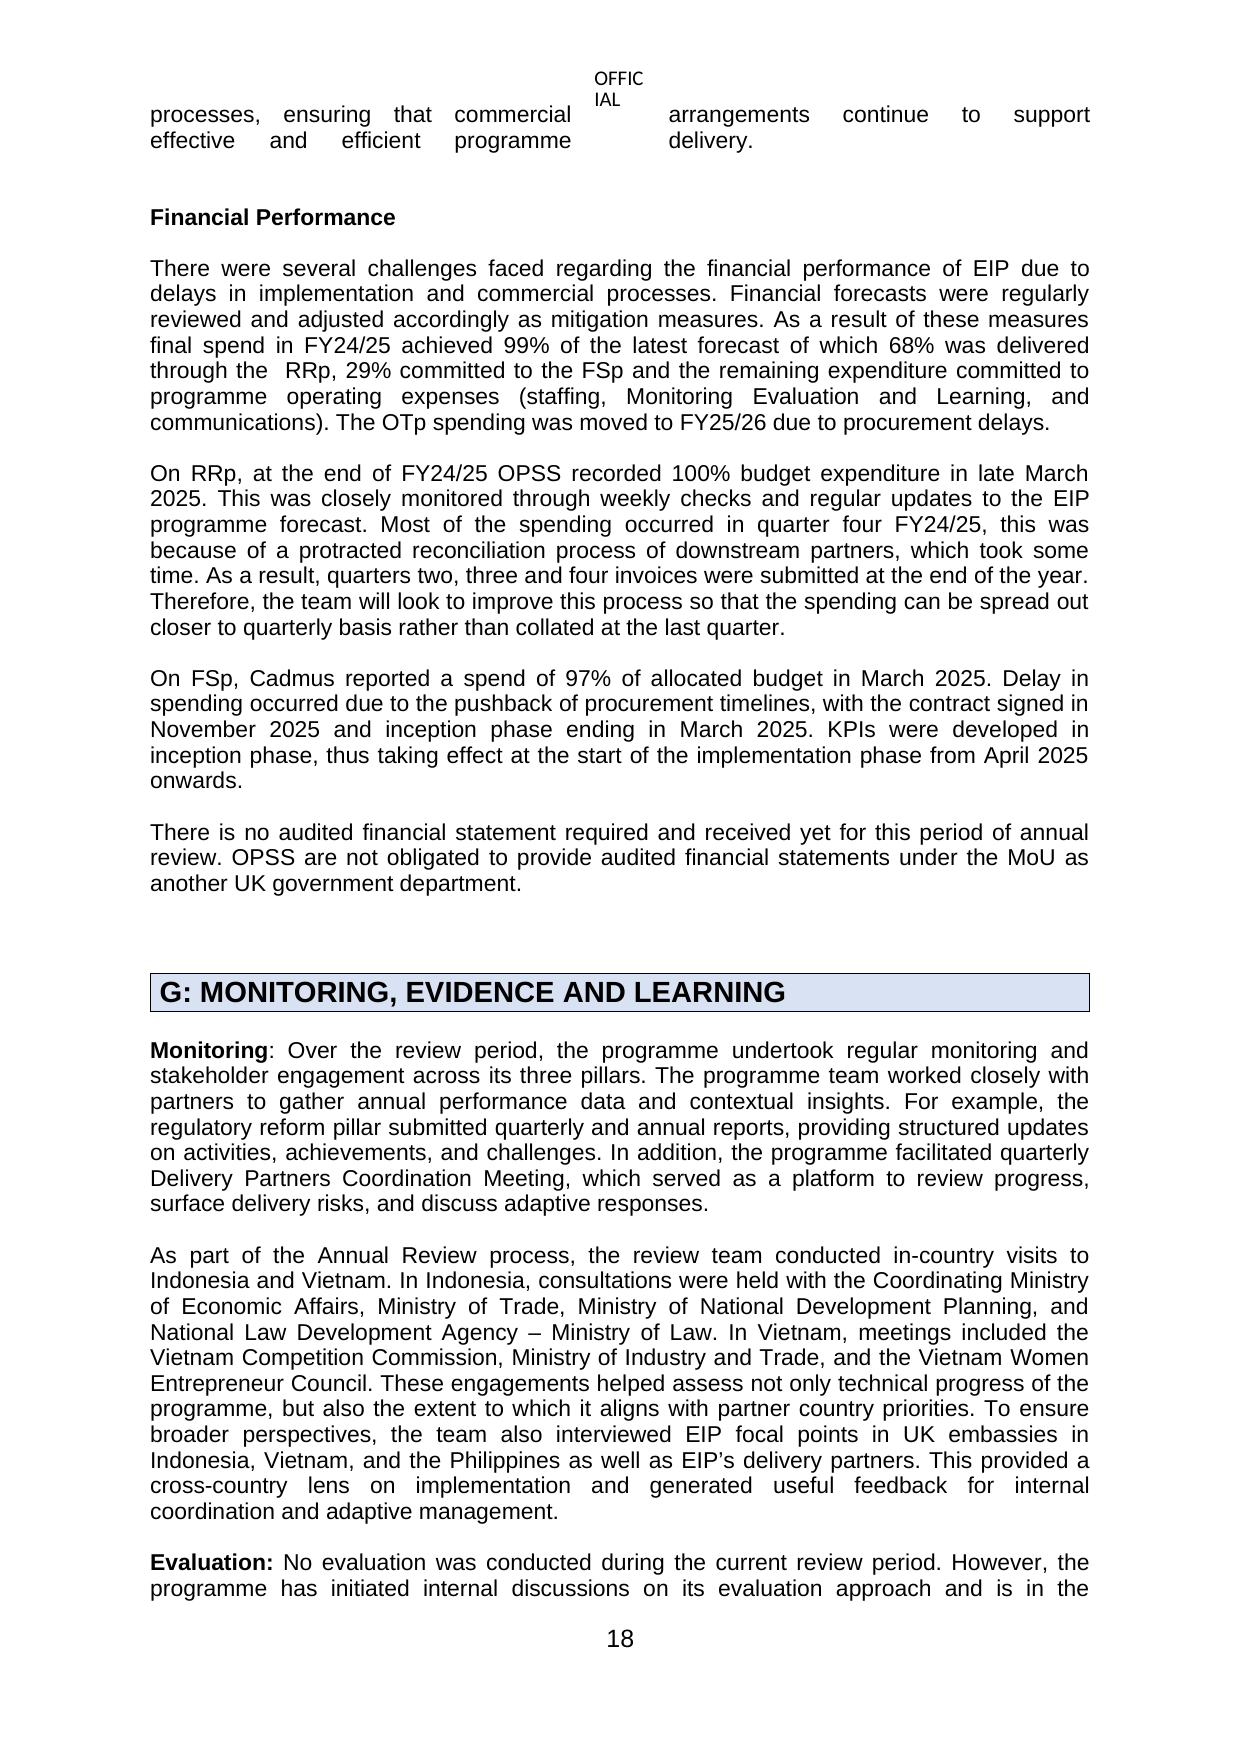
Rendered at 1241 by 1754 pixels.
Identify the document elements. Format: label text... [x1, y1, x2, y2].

text There is no audited financial statement required and received yet for this period of annual review. OPSS are not obligated to provide audited financial statements under the MoU as another UK government department. [150, 819, 1090, 896]
text On FSp, Cadmus reported a spend of 97% of allocated budget in March 2025. Delay in spending occurred due to the pushback of procurement timelines, with the contract signed in November 2025 and inception phase ending in March 2025. KPIs were developed in inception phase, thus taking effect at the start of the implementation phase from April 2025 onwards. [150, 665, 1090, 793]
text Financial Performance [150, 204, 1090, 230]
text There were several challenges faced regarding the financial performance of EIP due to delays in implementation and commercial processes. Financial forecasts were regularly reviewed and adjusted accordingly as mitigation measures. As a result of these measures final spend in FY24/25 achieved 99% of the latest forecast of which 68% was delivered through the RRp, 29% committed to the FSp and the remaining expenditure committed to programme operating expenses (staffing, Monitoring Evaluation and Learning, and communications). The OTp spending was moved to FY25/26 due to procurement delays. [150, 255, 1090, 435]
text G: MONITORING, EVIDENCE AND LEARNING [151, 974, 1089, 1011]
text Monitoring: Over the review period, the programme undertook regular monitoring and stakeholder engagement across its three pillars. The programme team worked closely with partners to gather annual performance data and contextual insights. For example, the regulatory reform pillar submitted quarterly and annual reports, providing structured updates on activities, achievements, and challenges. In addition, the programme facilitated quarterly Delivery Partners Coordination Meeting, which served as a platform to review progress, surface delivery risks, and discuss adaptive responses. [150, 1037, 1090, 1217]
text processes, ensuring that commercial arrangements continue to support effective and efficient programme delivery. [150, 102, 1090, 153]
text On RRp, at the end of FY24/25 OPSS recorded 100% budget expenditure in late March 2025. This was closely monitored through weekly checks and regular updates to the EIP programme forecast. Most of the spending occurred in quarter four FY24/25, this was because of a protracted reconciliation process of downstream partners, which took some time. As a result, quarters two, three and four invoices were submitted at the end of the year. Therefore, the team will look to improve this process so that the spending can be spread out closer to quarterly basis rather than collated at the last quarter. [150, 460, 1090, 640]
text As part of the Annual Review process, the review team conducted in-country visits to Indonesia and Vietnam. In Indonesia, consultations were held with the Coordinating Ministry of Economic Affairs, Ministry of Trade, Ministry of National Development Planning, and National Law Development Agency – Ministry of Law. In Vietnam, meetings included the Vietnam Competition Commission, Ministry of Industry and Trade, and the Vietnam Women Entrepreneur Council. These engagements helped assess not only technical progress of the programme, but also the extent to which it aligns with partner country priorities. To ensure broader perspectives, the team also interviewed EIP focal points in UK embassies in Indonesia, Vietnam, and the Philippines as well as EIP’s delivery partners. This provided a cross-country lens on implementation and generated useful feedback for internal coordination and adaptive management. [150, 1242, 1090, 1524]
text Evaluation: No evaluation was conducted during the current review period. However, the programme has initiated internal discussions on its evaluation approach and is in the [150, 1550, 1090, 1601]
